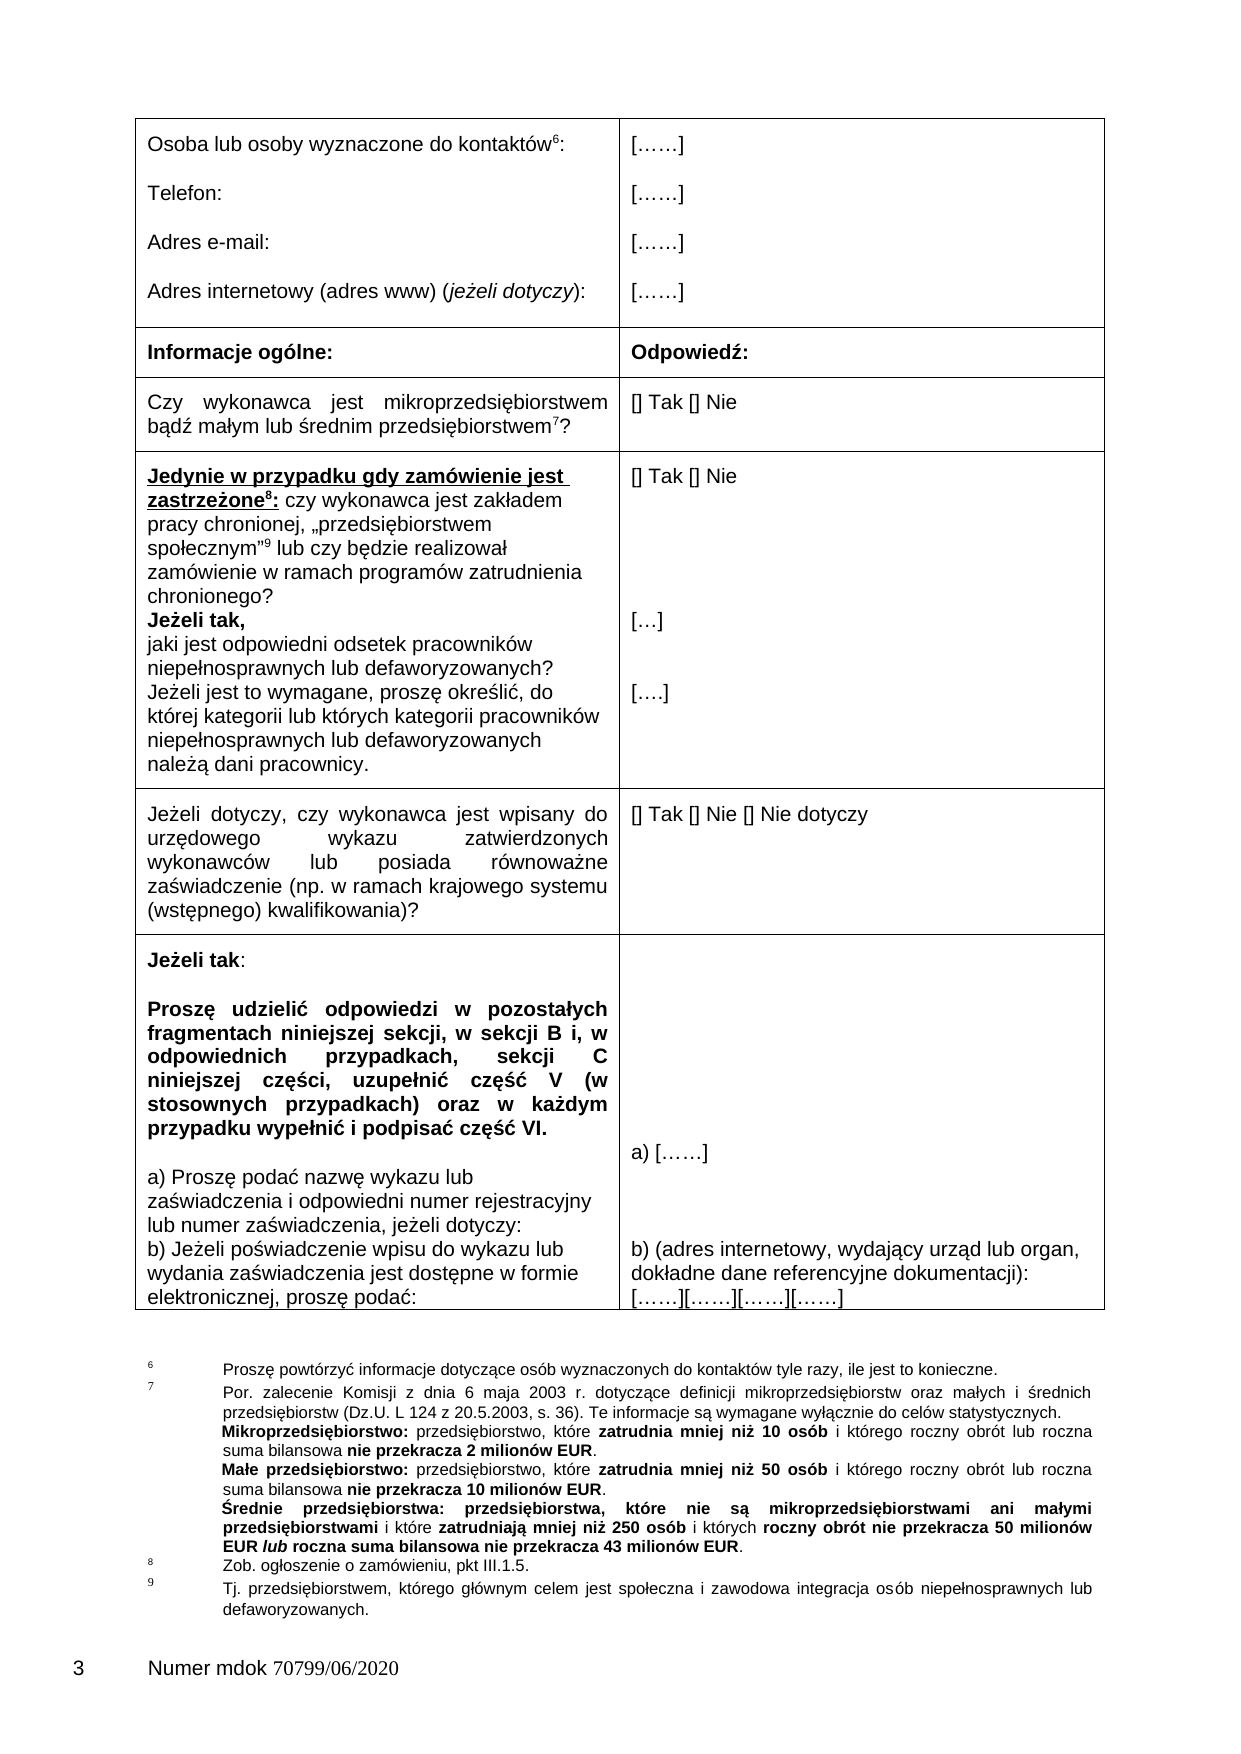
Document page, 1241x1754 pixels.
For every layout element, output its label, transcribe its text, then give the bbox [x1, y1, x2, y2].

table_cell a) [……] b) (adres internetowy, wydający urząd lub organ, dokładne dane referencyjne dokumentacji): [……][……][……][……] [620, 935, 1104, 1309]
table_cell [] Tak [] Nie […] [….] [620, 452, 1104, 788]
table_cell Osoba lub osoby wyznaczone do kontaktów: Telefon: Adres e-mail: Adres internetowy (adres www) (jeżeli dotyczy): [136, 119, 619, 327]
table_cell Jeżeli tak: Proszę udzielić odpowiedzi w pozostałych fragmentach niniejszej sekcji, w sekcji B i, w odpowiednich przypadkach, sekcji C niniejszej części, uzupełnić część V (w stosownych przypadkach) oraz w każdym przypadku wypełnić i podpisać część VI. a) Proszę podać nazwę wykazu lub zaświadczenia i odpowiedni numer rejestracyjny lub numer zaświadczenia, jeżeli dotyczy: b) Jeżeli poświadczenie wpisu do wykazu lub wydania zaświadczenia jest dostępne w formie elektronicznej, proszę podać: [136, 935, 619, 1309]
table_cell Informacje ogólne: [136, 328, 619, 377]
table_cell [……] [……] [……] [……] [620, 119, 1104, 327]
table_cell Czy wykonawca jest mikroprzedsiębiorstwem bądź małym lub średnim przedsiębiorstwem? [136, 378, 619, 451]
table_cell Odpowiedź: [620, 328, 1104, 377]
table_cell Jedynie w przypadku gdy zamówienie jest zastrzeżone: czy wykonawca jest zakładem pracy chronionej, „przedsiębiorstwem społecznym” lub czy będzie realizował zamówienie w ramach programów zatrudnienia chronionego? Jeżeli tak, jaki jest odpowiedni odsetek pracowników niepełnosprawnych lub defaworyzowanych? Jeżeli jest to wymagane, proszę określić, do której kategorii lub których kategorii pracowników niepełnosprawnych lub defaworyzowanych należą dani pracownicy. [136, 452, 619, 788]
table_cell Jeżeli dotyczy, czy wykonawca jest wpisany do urzędowego wykazu zatwierdzonych wykonawców lub posiada równoważne zaświadczenie (np. w ramach krajowego systemu (wstępnego) kwalifikowania)? [136, 789, 619, 934]
table_cell [] Tak [] Nie [] Nie dotyczy [620, 789, 1104, 934]
table_cell [] Tak [] Nie [620, 378, 1104, 451]
